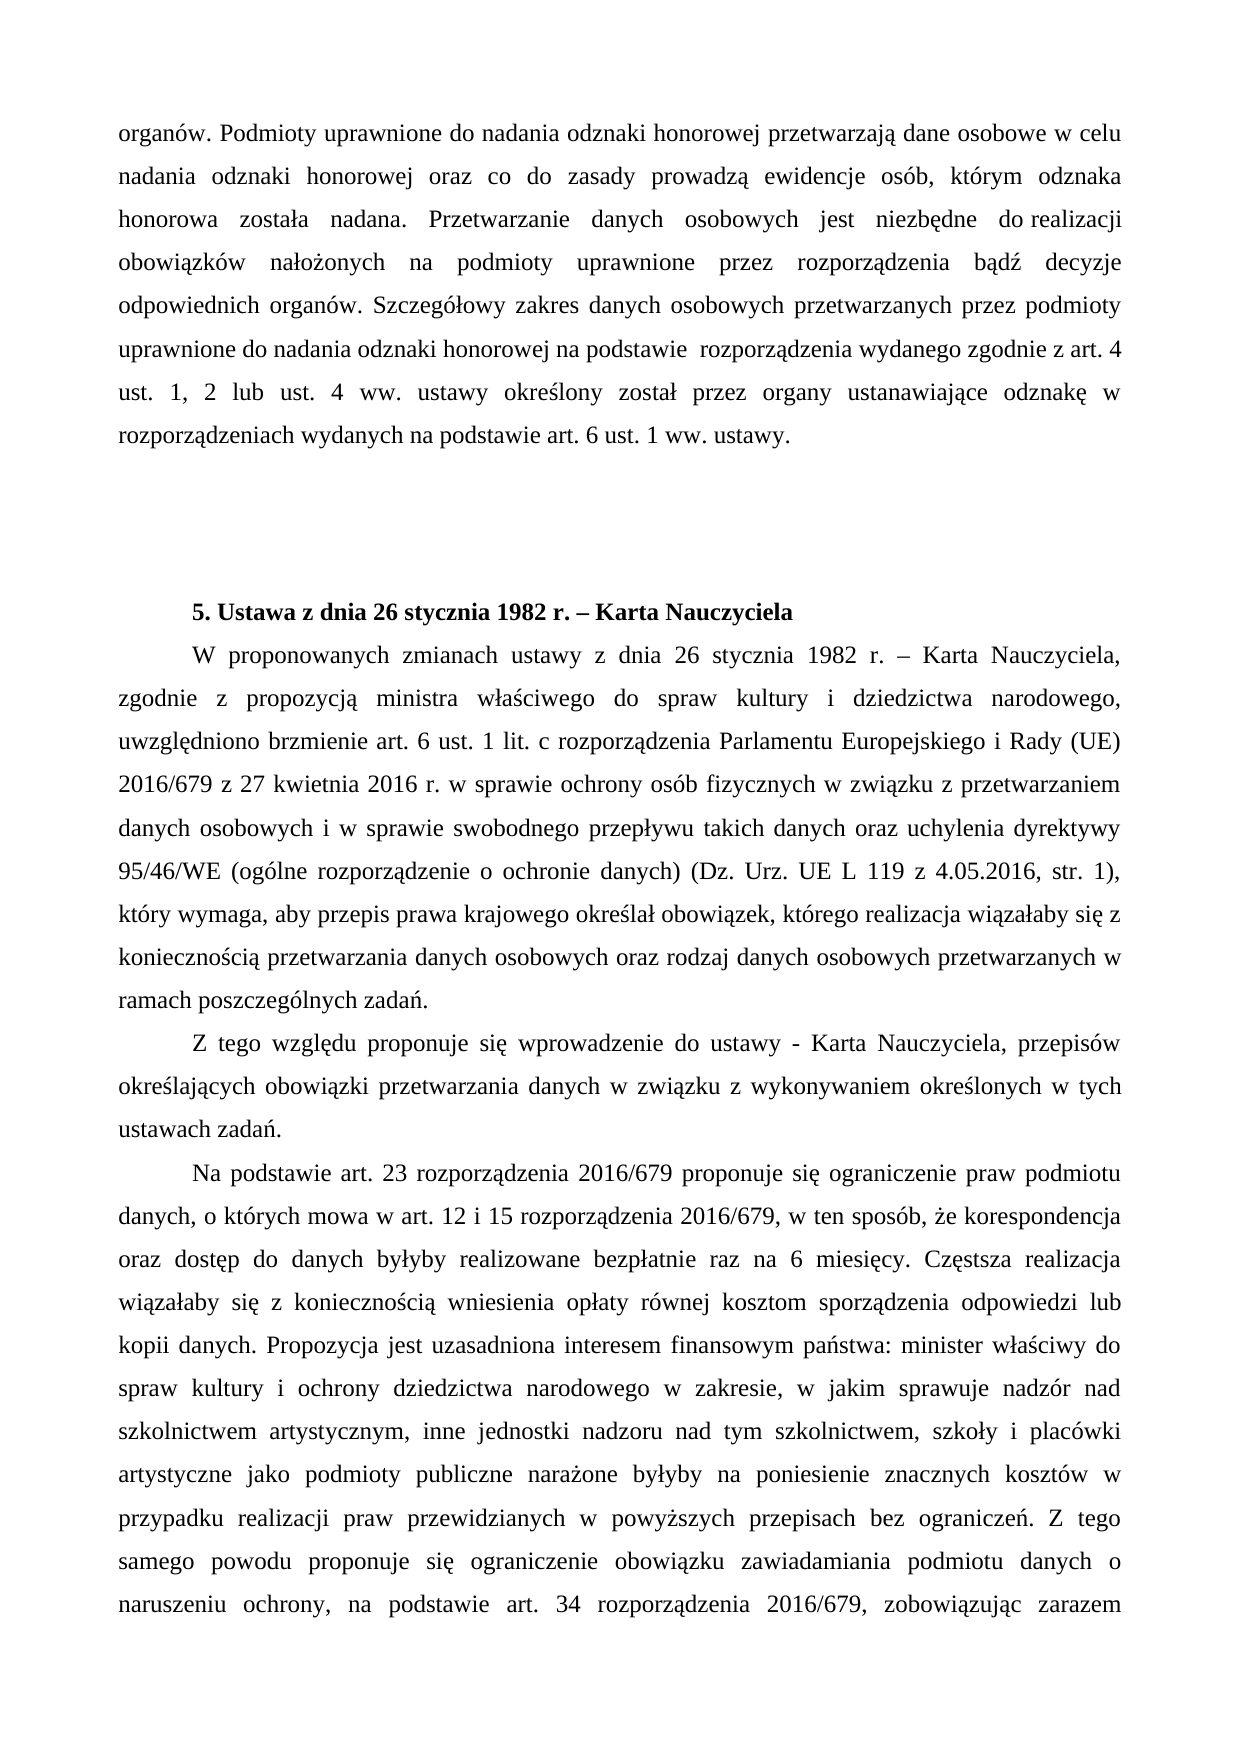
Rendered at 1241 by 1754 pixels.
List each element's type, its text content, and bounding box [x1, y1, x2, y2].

text Na podstawie art. 23 rozporządzenia 2016/679 proponuje się ograniczenie praw podmiotu danych, o których mowa w art. 12 i 15 rozporządzenia 2016/679, w ten sposób, że korespondencja oraz dostęp do danych byłyby realizowane bezpłatnie raz na 6 miesięcy. Częstsza realizacja wiązałaby się z koniecznością wniesienia opłaty równej kosztom sporządzenia odpowiedzi lub kopii danych. Propozycja jest uzasadniona interesem finansowym państwa: minister właściwy do spraw kultury i ochrony dziedzictwa narodowego w zakresie, w jakim sprawuje nadzór nad szkolnictwem artystycznym, inne jednostki nadzoru nad tym szkolnictwem, szkoły i placówki artystyczne jako podmioty publiczne narażone byłyby na poniesienie znacznych kosztów w przypadku realizacji praw przewidzianych w powyższych przepisach bez ograniczeń. Z tego samego powodu proponuje się ograniczenie obowiązku zawiadamiania podmiotu danych o naruszeniu ochrony, na podstawie art. 34 rozporządzenia 2016/679, zobowiązując zarazem [118, 1158, 1122, 1618]
text W proponowanych zmianach ustawy z dnia 26 stycznia 1982 r. – Karta Nauczyciela, zgodnie z propozycją ministra właściwego do spraw kultury i dziedzictwa narodowego, uwzględniono brzmienie art. 6 ust. 1 lit. c rozporządzenia Parlamentu Europejskiego i Rady (UE) 2016/679 z 27 kwietnia 2016 r. w sprawie ochrony osób fizycznych w związku z przetwarzaniem danych osobowych i w sprawie swobodnego przepływu takich danych oraz uchylenia dyrektywy 95/46/WE (ogólne rozporządzenie o ochronie danych) (Dz. Urz. UE L 119 z 4.05.2016, str. 1), który wymaga, aby przepis prawa krajowego określał obowiązek, którego realizacja wiązałaby się z koniecznością przetwarzania danych osobowych oraz rodzaj danych osobowych przetwarzanych w ramach poszczególnych zadań. [118, 640, 1122, 1014]
text 5. Ustawa z dnia 26 stycznia 1982 r. – Karta Nauczyciela [118, 597, 1122, 626]
text organów. Podmioty uprawnione do nadania odznaki honorowej przetwarzają dane osobowe w celu nadania odznaki honorowej oraz co do zasady prowadzą ewidencje osób, którym odznaka honorowa została nadana. Przetwarzanie danych osobowych jest niezbędne do realizacji obowiązków nałożonych na podmioty uprawnione przez rozporządzenia bądź decyzje odpowiednich organów. Szczegółowy zakres danych osobowych przetwarzanych przez podmioty uprawnione do nadania odznaki honorowej na podstawie rozporządzenia wydanego zgodnie z art. 4 ust. 1, 2 lub ust. 4 ww. ustawy określony został przez organy ustanawiające odznakę w rozporządzeniach wydanych na podstawie art. 6 ust. 1 ww. ustawy. [118, 118, 1122, 449]
text Z tego względu proponuje się wprowadzenie do ustawy - Karta Nauczyciela, przepisów określających obowiązki przetwarzania danych w związku z wykonywaniem określonych w tych ustawach zadań. [118, 1028, 1122, 1143]
